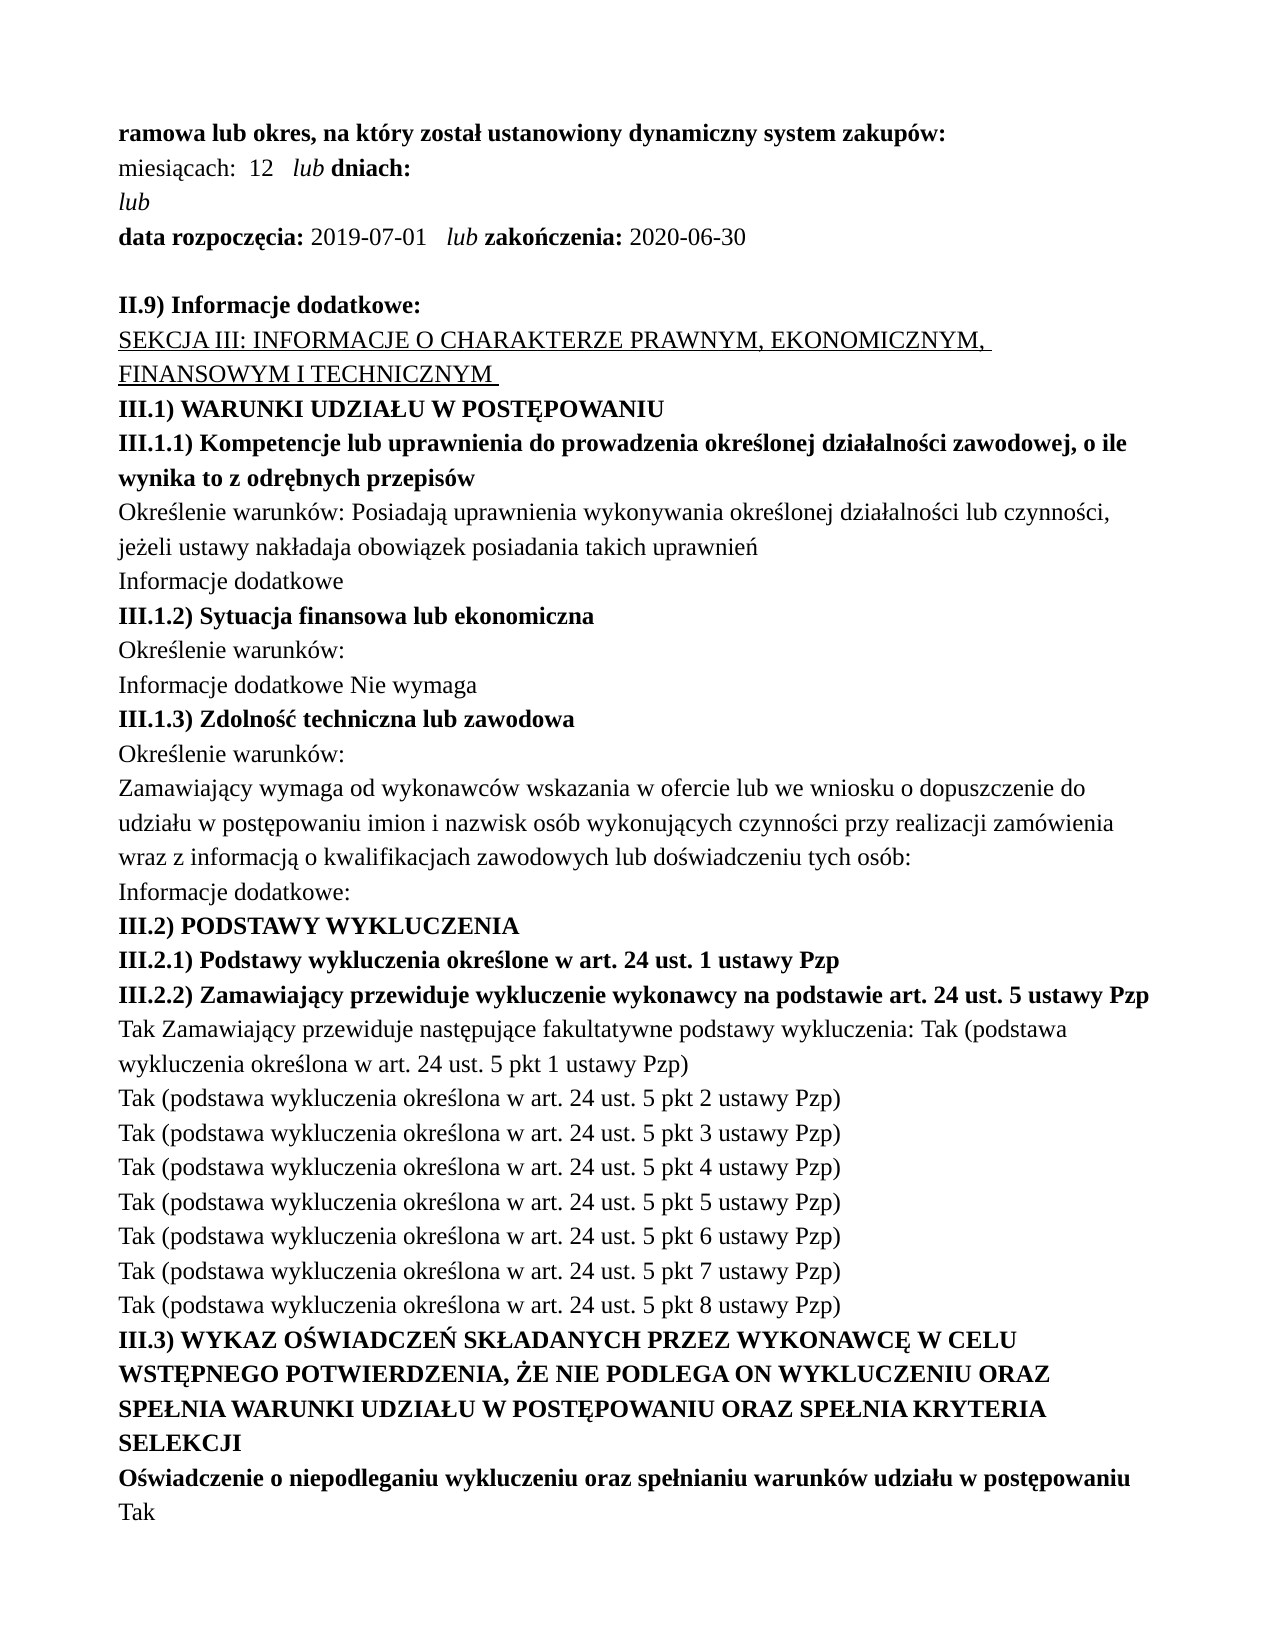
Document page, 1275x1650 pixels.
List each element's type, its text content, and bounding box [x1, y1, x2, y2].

text Oświadczenie o niepodleganiu wykluczeniu oraz spełnianiu warunków udziału w postępowaniu Tak [118, 1463, 1157, 1526]
text III.1) WARUNKI UDZIAŁU W POSTĘPOWANIU [118, 394, 1157, 423]
text III.2) PODSTAWY WYKLUCZENIA [118, 911, 1157, 940]
text III.3) WYKAZ OŚWIADCZEŃ SKŁADANYCH PRZEZ WYKONAWCĘ W CELU WSTĘPNEGO POTWIERDZENIA, ŻE NIE PODLEGA ON WYKLUCZENIU ORAZ SPEŁNIA WARUNKI UDZIAŁU W POSTĘPOWANIU ORAZ SPEŁNIA KRYTERIA SELEKCJI [118, 1325, 1157, 1457]
text SEKCJA III: INFORMACJE O CHARAKTERZE PRAWNYM, EKONOMICZNYM, FINANSOWYM I TECHNICZNYM [118, 325, 1157, 388]
text III.1.1) Kompetencje lub uprawnienia do prowadzenia określonej działalności zawodowej, o ile wynika to z odrębnych przepisów Określenie warunków: Posiadają uprawnienia wykonywania określonej działalności lub czynności, jeżeli ustawy nakładaja obowiązek posiadania takich uprawnień Informacje dodatkowe III.1.2) Sytuacja finansowa lub ekonomiczna Określenie warunków: Informacje dodatkowe Nie wymaga III.1.3) Zdolność techniczna lub zawodowa Określenie warunków: Zamawiający wymaga od wykonawców wskazania w ofercie lub we wniosku o dopuszczenie do udziału w postępowaniu imion i nazwisk osób wykonujących czynności przy realizacji zamówienia wraz z informacją o kwalifikacjach zawodowych lub doświadczeniu tych osób: Informacje dodatkowe: [118, 428, 1157, 905]
text ramowa lub okres, na który został ustanowiony dynamiczny system zakupów: miesiącach: 12 lub dniach: lub data rozpoczęcia: 2019-07-01 lub zakończenia: 2020-06-30 II.9) Informacje dodatkowe: [118, 118, 1157, 319]
text III.2.1) Podstawy wykluczenia określone w art. 24 ust. 1 ustawy Pzp III.2.2) Zamawiający przewiduje wykluczenie wykonawcy na podstawie art. 24 ust. 5 ustawy Pzp Tak Zamawiający przewiduje następujące fakultatywne podstawy wykluczenia: Tak (podstawa wykluczenia określona w art. 24 ust. 5 pkt 1 ustawy Pzp) Tak (podstawa wykluczenia określona w art. 24 ust. 5 pkt 2 ustawy Pzp) Tak (podstawa wykluczenia określona w art. 24 ust. 5 pkt 3 ustawy Pzp) Tak (podstawa wykluczenia określona w art. 24 ust. 5 pkt 4 ustawy Pzp) Tak (podstawa wykluczenia określona w art. 24 ust. 5 pkt 5 ustawy Pzp) Tak (podstawa wykluczenia określona w art. 24 ust. 5 pkt 6 ustawy Pzp) Tak (podstawa wykluczenia określona w art. 24 ust. 5 pkt 7 ustawy Pzp) Tak (podstawa wykluczenia określona w art. 24 ust. 5 pkt 8 ustawy Pzp) [118, 946, 1157, 1319]
